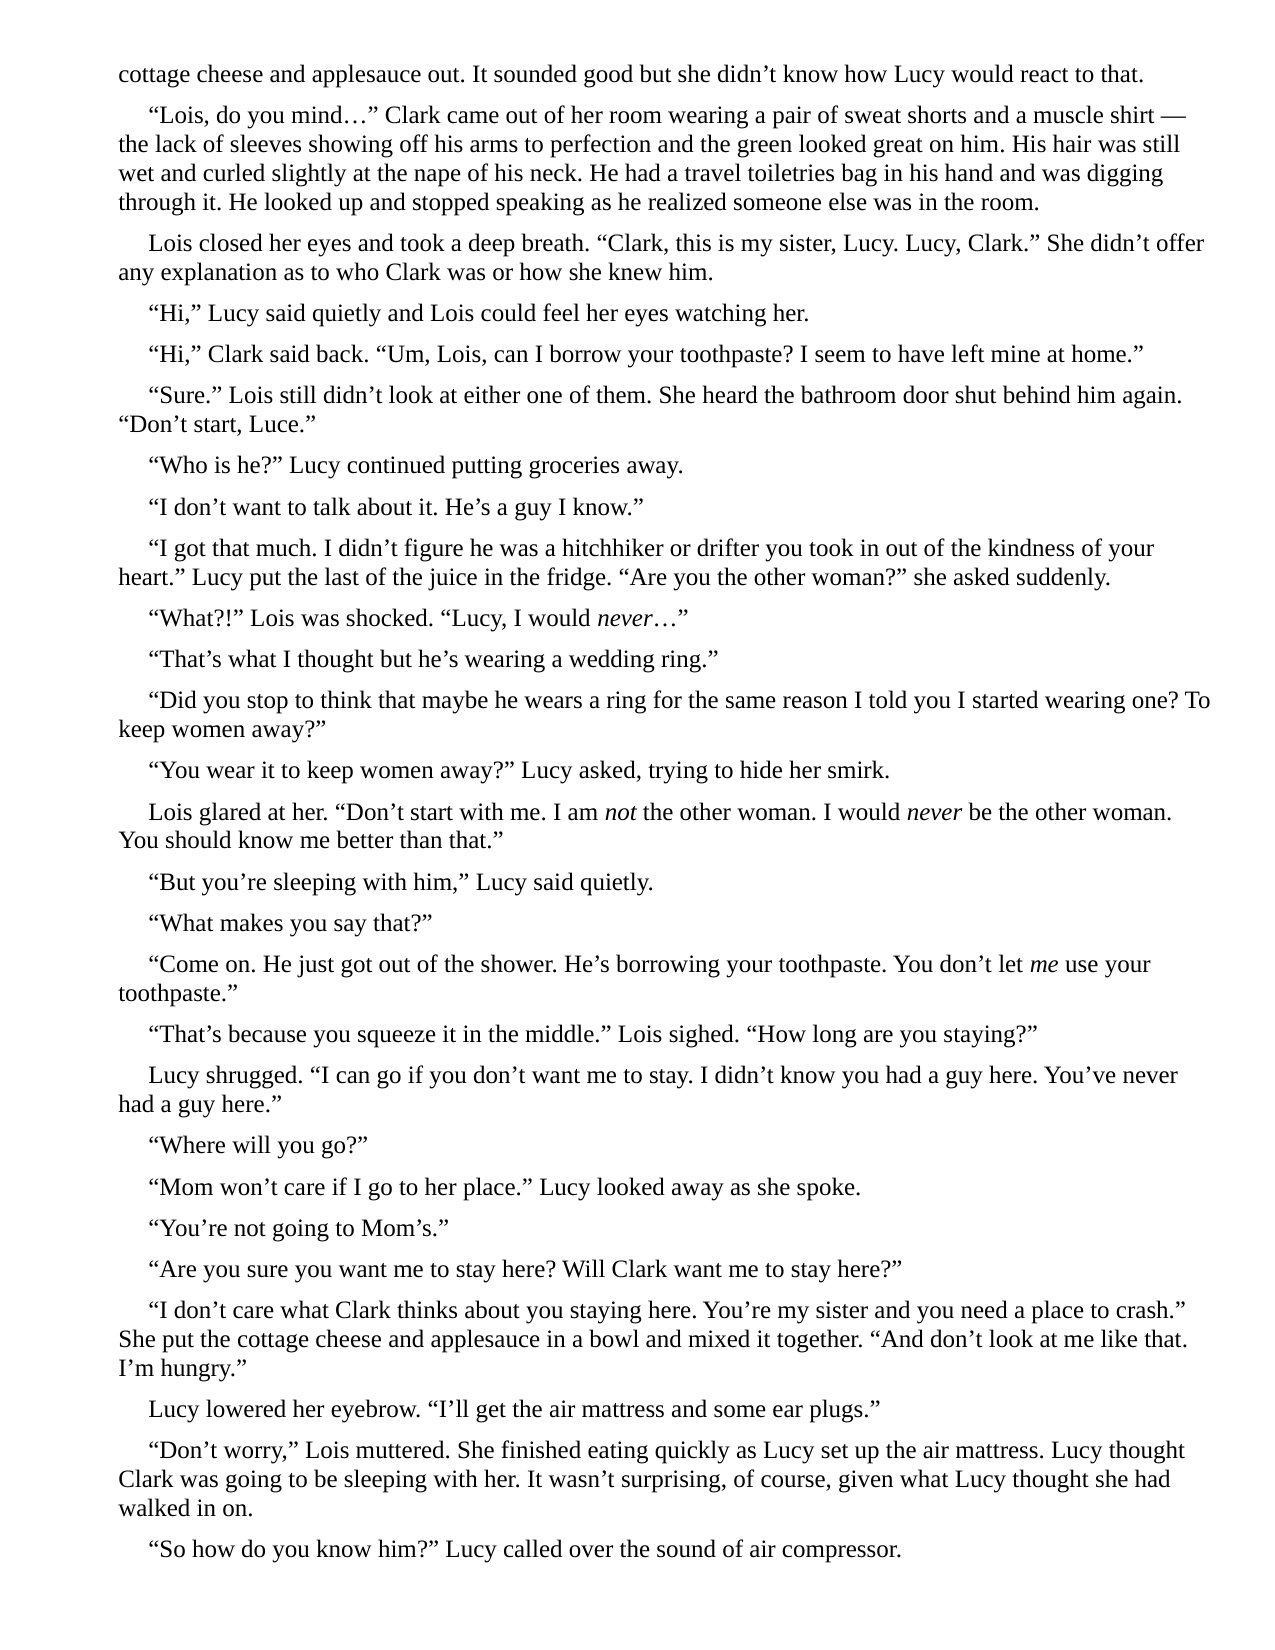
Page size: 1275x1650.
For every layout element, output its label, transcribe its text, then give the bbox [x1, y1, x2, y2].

text “I don’t want to talk about it. He’s a guy I know.” [118, 492, 1216, 520]
text Lois glared at her. “Don’t start with me. I am not the other woman. I would never be the other woman. You should know me better than that.” [118, 797, 1216, 854]
text “I got that much. I didn’t figure he was a hitchhiker or drifter you took in out of the kindness of your heart.” Lucy put the last of the juice in the fridge. “Are you the other woman?” she asked suddenly. [118, 533, 1216, 590]
text “That’s what I thought but he’s wearing a wedding ring.” [118, 644, 1216, 673]
text cottage cheese and applesauce out. It sounded good but she didn’t know how Lucy would react to that. [118, 59, 1216, 88]
text Lois closed her eyes and took a deep breath. “Clark, this is my sister, Lucy. Lucy, Clark.” She didn’t offer any explanation as to who Clark was or how she knew him. [118, 228, 1216, 285]
text Lucy lowered her eyebrow. “I’ll get the air mattress and some ear plugs.” [118, 1394, 1216, 1423]
text “Mom won’t care if I go to her place.” Lucy looked away as she spoke. [118, 1172, 1216, 1200]
text “Lois, do you mind…” Clark came out of her room wearing a pair of sweat shorts and a muscle shirt — the lack of sleeves showing off his arms to perfection and the green looked great on him. His hair was still wet and curled slightly at the nape of his neck. He had a travel toiletries bag in his hand and was digging through it. He looked up and stopped speaking as he realized someone else was in the room. [118, 100, 1216, 215]
text “I don’t care what Clark thinks about you staying here. You’re my sister and you need a place to crash.” She put the cottage cheese and applesauce in a bowl and mixed it together. “And don’t look at me like that. I’m hungry.” [118, 1295, 1216, 1382]
text “Where will you go?” [118, 1130, 1216, 1159]
text “What?!” Lois was shocked. “Lucy, I would never…” [118, 603, 1216, 632]
text “Who is he?” Lucy continued putting groceries away. [118, 450, 1216, 479]
text “Are you sure you want me to stay here? Will Clark want me to stay here?” [118, 1254, 1216, 1283]
text “You wear it to keep women away?” Lucy asked, trying to hide her smirk. [118, 755, 1216, 784]
text Lucy shrugged. “I can go if you don’t want me to stay. I didn’t know you had a guy here. You’ve never had a guy here.” [118, 1060, 1216, 1118]
text “But you’re sleeping with him,” Lucy said quietly. [118, 867, 1216, 895]
text “You’re not going to Mom’s.” [118, 1213, 1216, 1242]
text “Sure.” Lois still didn’t look at either one of them. She heard the bathroom door shut behind him again. “Don’t start, Luce.” [118, 380, 1216, 438]
text “What makes you say that?” [118, 908, 1216, 937]
text “So how do you know him?” Lucy called over the sound of air compressor. [118, 1534, 1216, 1563]
text “Hi,” Lucy said quietly and Lois could feel her eyes watching her. [118, 298, 1216, 327]
text “Did you stop to think that maybe he wears a ring for the same reason I told you I started wearing one? To keep women away?” [118, 685, 1216, 743]
text “Hi,” Clark said back. “Um, Lois, can I borrow your toothpaste? I seem to have left mine at home.” [118, 339, 1216, 368]
text “That’s because you squeeze it in the middle.” Lois sighed. “How long are you staying?” [118, 1019, 1216, 1048]
text “Come on. He just got out of the shower. He’s borrowing your toothpaste. You don’t let me use your toothpaste.” [118, 949, 1216, 1007]
text “Don’t worry,” Lois muttered. She finished eating quickly as Lucy set up the air mattress. Lucy thought Clark was going to be sleeping with her. It wasn’t surprising, of course, given what Lucy thought she had walked in on. [118, 1435, 1216, 1522]
